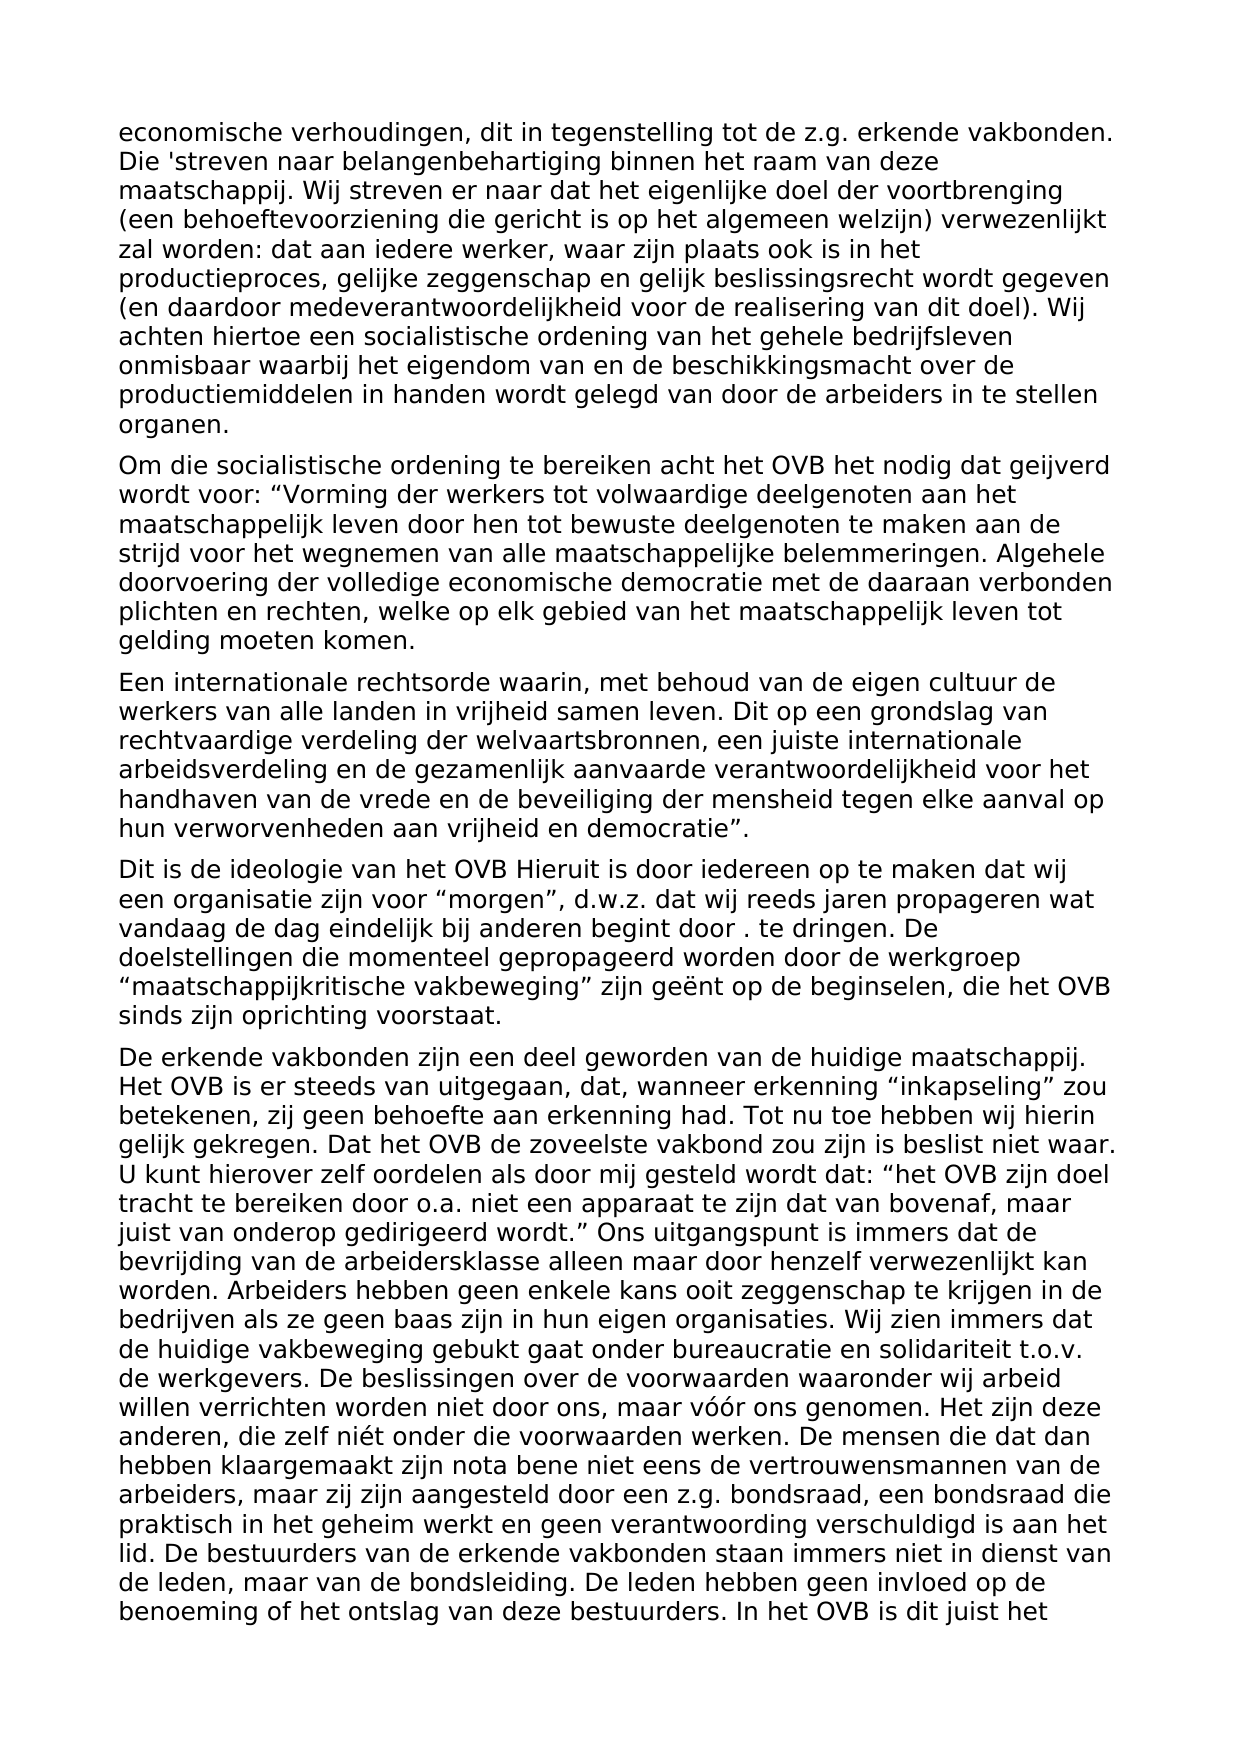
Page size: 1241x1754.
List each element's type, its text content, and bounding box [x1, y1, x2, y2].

text Een internationale rechtsorde waarin, met behoud van de eigen cultuur de werkers van alle landen in vrijheid samen leven. Dit op een grondslag van rechtvaardige verdeling der welvaartsbronnen, een juiste internationale arbeidsverdeling en de gezamenlijk aanvaarde verantwoordelijkheid voor het handhaven van de vrede en de beveiliging der mensheid tegen elke aanval op hun verworvenheden aan vrijheid en democratie”. [118, 668, 1122, 843]
text De erkende vakbonden zijn een deel geworden van de huidige maatschappij. Het OVB is er steeds van uitgegaan, dat, wanneer erkenning “inkapseling” zou betekenen, zij geen behoefte aan erkenning had. Tot nu toe hebben wij hierin gelijk gekregen. Dat het OVB de zoveelste vakbond zou zijn is beslist niet waar. U kunt hierover zelf oordelen als door mij gesteld wordt dat: “het OVB zijn doel tracht te bereiken door o.a. niet een apparaat te zijn dat van bovenaf, maar juist van onderop gedirigeerd wordt.” Ons uitgangspunt is immers dat de bevrijding van de arbeidersklasse alleen maar door henzelf verwezenlijkt kan worden. Arbeiders hebben geen enkele kans ooit zeggenschap te krijgen in de bedrijven als ze geen baas zijn in hun eigen organisaties. Wij zien immers dat de huidige vakbeweging gebukt gaat onder bureaucratie en solidariteit t.o.v. de werkgevers. De beslissingen over de voorwaarden waaronder wij arbeid willen verrichten worden niet door ons, maar vóór ons genomen. Het zijn deze anderen, die zelf niét onder die voorwaarden werken. De mensen die dat dan hebben klaargemaakt zijn nota bene niet eens de vertrouwensmannen van de arbeiders, maar zij zijn aangesteld door een z.g. bondsraad, een bondsraad die praktisch in het geheim werkt en geen verantwoording verschuldigd is aan het lid. De bestuurders van de erkende vakbonden staan immers niet in dienst van de leden, maar van de bondsleiding. De leden hebben geen invloed op de benoeming of het ontslag van deze bestuurders. In het OVB is dit juist het [118, 1043, 1122, 1626]
text economische verhoudingen, dit in tegenstelling tot de z.g. erkende vakbonden. Die 'streven naar belangenbehartiging binnen het raam van deze maatschappij. Wij streven er naar dat het eigenlijke doel der voortbrenging (een behoeftevoorziening die gericht is op het algemeen welzijn) verwezenlijkt zal worden: dat aan iedere werker, waar zijn plaats ook is in het productieproces, gelijke zeggenschap en gelijk beslissingsrecht wordt gegeven (en daardoor medeverantwoordelijkheid voor de realisering van dit doel). Wij achten hiertoe een socialistische ordening van het gehele bedrijfsleven onmisbaar waarbij het eigendom van en de beschikkingsmacht over de productiemiddelen in handen wordt gelegd van door de arbeiders in te stellen organen. [118, 118, 1122, 439]
text Om die socialistische ordening te bereiken acht het OVB het nodig dat geijverd wordt voor: “Vorming der werkers tot volwaardige deelgenoten aan het maatschappelijk leven door hen tot bewuste deelgenoten te maken aan de strijd voor het wegnemen van alle maatschappelijke belemmeringen. Algehele doorvoering der volledige economische democratie met de daaraan verbonden plichten en rechten, welke op elk gebied van het maatschappelijk leven tot gelding moeten komen. [118, 451, 1122, 656]
text Dit is de ideologie van het OVB Hieruit is door iedereen op te maken dat wij een organisatie zijn voor “morgen”, d.w.z. dat wij reeds jaren propageren wat vandaag de dag eindelijk bij anderen begint door . te dringen. De doelstellingen die momenteel gepropageerd worden door de werkgroep “maatschappijkritische vakbeweging” zijn geënt op de beginselen, die het OVB sinds zijn oprichting voorstaat. [118, 856, 1122, 1031]
